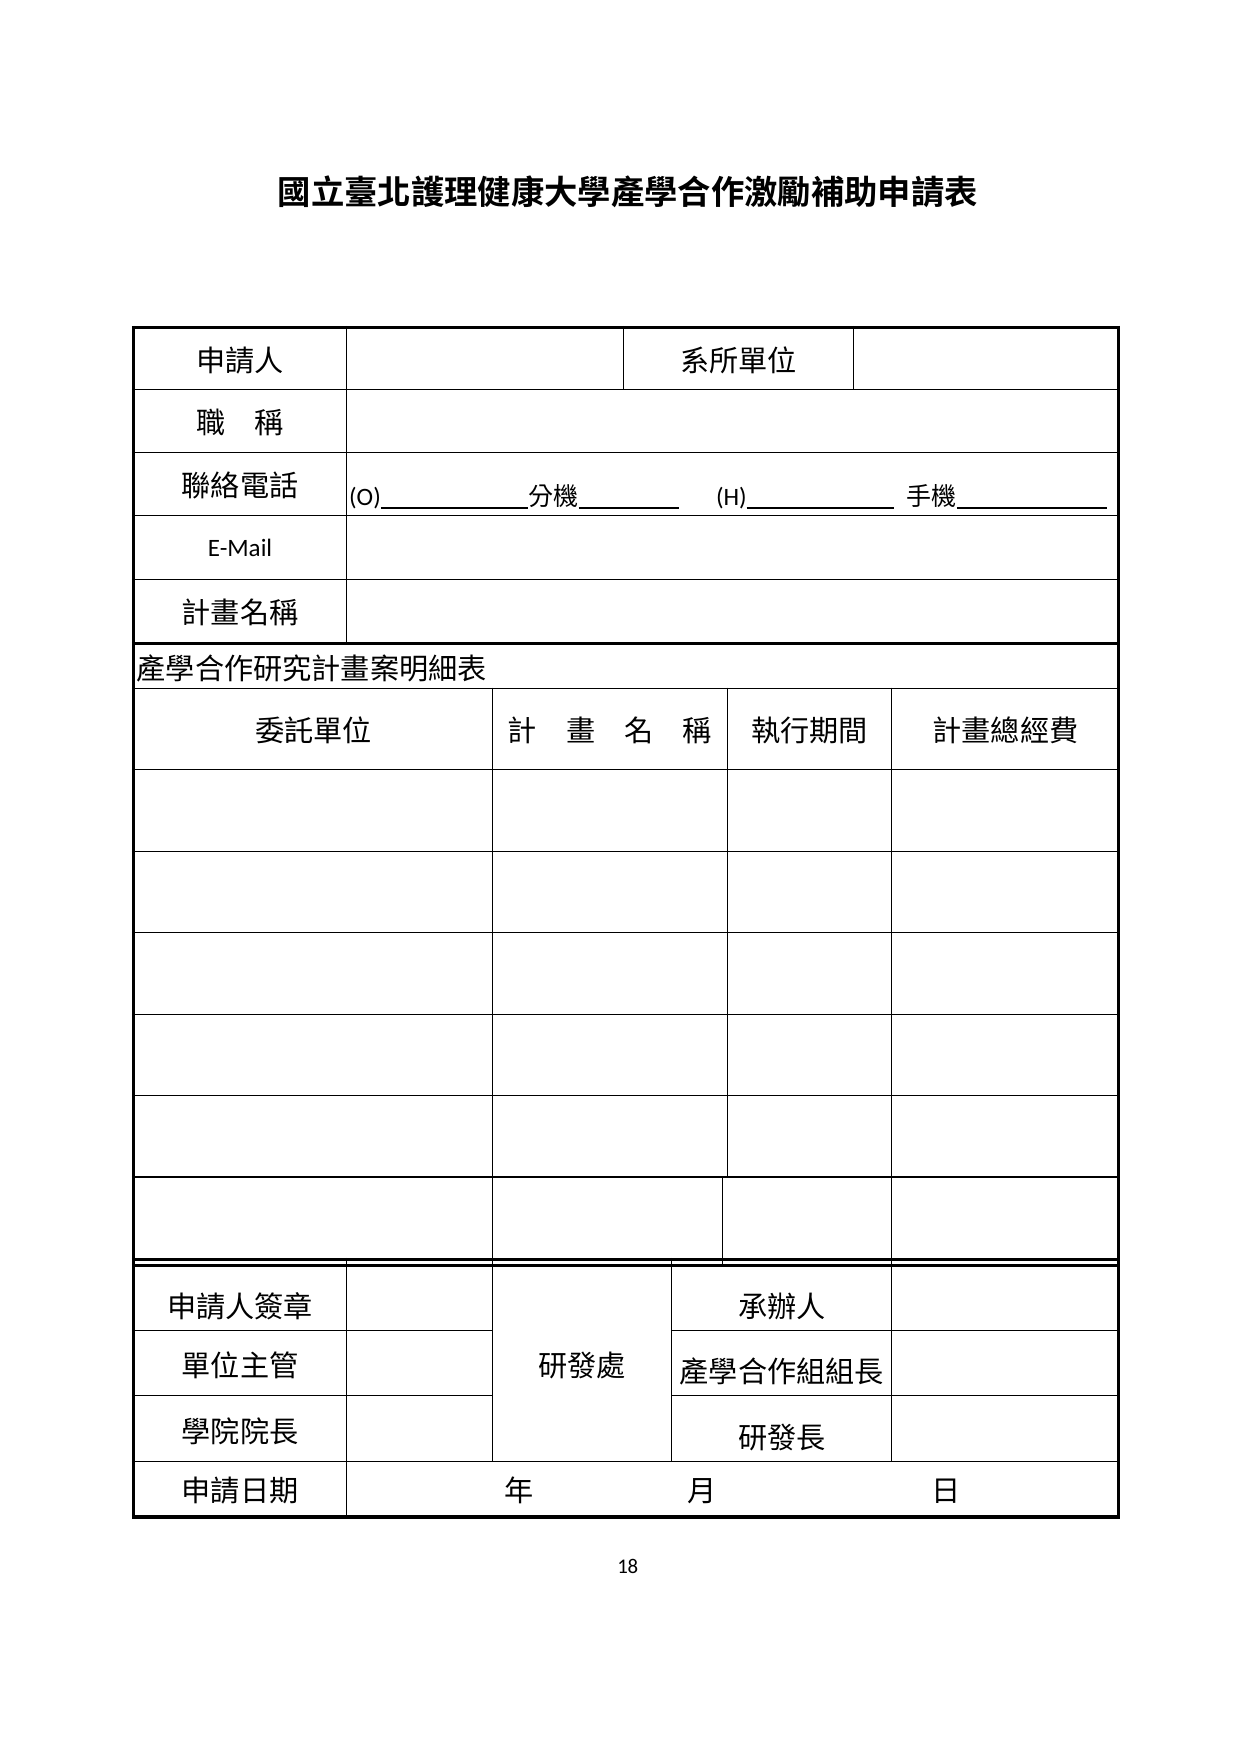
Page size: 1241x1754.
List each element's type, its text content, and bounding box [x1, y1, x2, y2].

table_cell [892, 933, 1117, 1013]
table_cell [892, 1331, 1117, 1395]
table_cell E-Mail [135, 516, 346, 579]
table_cell [374, 852, 492, 932]
table_cell 計畫總經費 [892, 713, 934, 769]
table_cell [710, 933, 727, 1013]
table_cell [892, 954, 897, 967]
table_cell [683, 1096, 727, 1126]
table_cell [413, 516, 853, 579]
table_cell 產學合作研究計畫案明細表 [710, 645, 923, 688]
table_cell [493, 1015, 727, 1071]
table_cell [347, 1396, 492, 1461]
table_cell [493, 1178, 722, 1258]
table_cell [870, 933, 891, 993]
table_cell [437, 1015, 492, 1056]
table_cell 計畫名稱 [135, 580, 346, 642]
table_header 申請人 [135, 329, 346, 389]
subtitle 國立臺北護理健康大學產學合作激勵補助申請表 [133, 148, 1122, 211]
table_cell [135, 852, 326, 932]
table_cell [903, 852, 934, 902]
table_cell [332, 852, 363, 901]
table_cell [493, 1096, 583, 1160]
table_cell 研發長 [672, 1396, 891, 1461]
table_cell 產學合作研究計畫案明細表 [135, 645, 329, 688]
table_cell [550, 1111, 717, 1176]
table_cell 執行期間 [728, 689, 891, 769]
table_cell [959, 770, 1117, 851]
table_cell [892, 1178, 1117, 1258]
table_cell [135, 1096, 492, 1176]
table_cell 產學合作組組長 [672, 1331, 891, 1395]
table_cell 申請日期 [135, 1462, 346, 1515]
table_cell 研發處 [493, 1267, 671, 1461]
table_cell 承辦人 [672, 1267, 891, 1330]
table_cell [896, 580, 1117, 642]
table_cell [728, 1015, 829, 1056]
table_cell 單位主管 [135, 1331, 346, 1395]
table_cell [728, 1096, 891, 1176]
table_cell [892, 1267, 1117, 1330]
table_cell [324, 770, 349, 801]
table_cell 年 月 日 [347, 1462, 1117, 1515]
table_cell 產學合作研究計畫案明細表 [343, 645, 555, 688]
table_cell [837, 516, 1117, 579]
table_cell [135, 770, 307, 851]
table_cell [892, 1015, 1117, 1095]
table_cell [449, 516, 478, 537]
table_cell [674, 1073, 727, 1095]
table_cell [493, 1068, 593, 1095]
table_cell [347, 1331, 492, 1395]
table_cell [892, 770, 918, 851]
table_cell 計 畫 名 稱 [710, 689, 727, 729]
table_cell 申請人簽章 [135, 1267, 346, 1330]
table_cell 計畫總經費 [892, 689, 932, 717]
table_cell (O) 分機 (H) 手機 [347, 453, 1117, 515]
table_cell [892, 1096, 1117, 1176]
table_cell [840, 770, 891, 851]
table_cell [347, 390, 1117, 452]
table_cell [493, 883, 555, 932]
table_cell [366, 580, 901, 642]
table_cell [135, 1178, 492, 1258]
table_cell 計畫總經費 [941, 689, 969, 715]
table_cell 計畫總經費 [959, 689, 1117, 769]
table_cell [406, 933, 492, 1013]
table_cell 產學合作研究計畫案明細表 [937, 645, 1117, 688]
table_cell [723, 1178, 891, 1258]
table_cell [493, 1165, 515, 1176]
table_header [854, 329, 1117, 389]
table_cell 計 畫 名 稱 [493, 689, 555, 729]
table_cell [917, 770, 943, 801]
table_cell [347, 516, 429, 579]
table_cell [135, 933, 381, 1013]
table_cell [728, 852, 891, 932]
table_cell [493, 933, 555, 1013]
table_cell [710, 883, 727, 932]
table_cell 委託單位 [334, 689, 376, 717]
table_cell 委託單位 [297, 689, 326, 716]
table_cell [728, 1068, 891, 1095]
table_cell [349, 770, 424, 851]
table_cell [788, 516, 817, 536]
table_cell 委託單位 [135, 689, 307, 769]
table_cell [135, 1015, 492, 1095]
table_cell 學院院長 [135, 1396, 346, 1461]
table_header [347, 329, 623, 389]
table_header 系所單位 [624, 329, 853, 389]
table_cell 聯絡電話 [135, 453, 346, 515]
table_cell [728, 933, 860, 1013]
table_cell [828, 1051, 891, 1075]
table_cell 職 稱 [135, 390, 346, 452]
table_cell 委託單位 [332, 689, 492, 769]
table_cell [347, 580, 370, 637]
table_cell [940, 852, 1117, 932]
table_cell [369, 933, 396, 992]
table_cell [347, 1267, 492, 1330]
table_cell [892, 1396, 1117, 1461]
